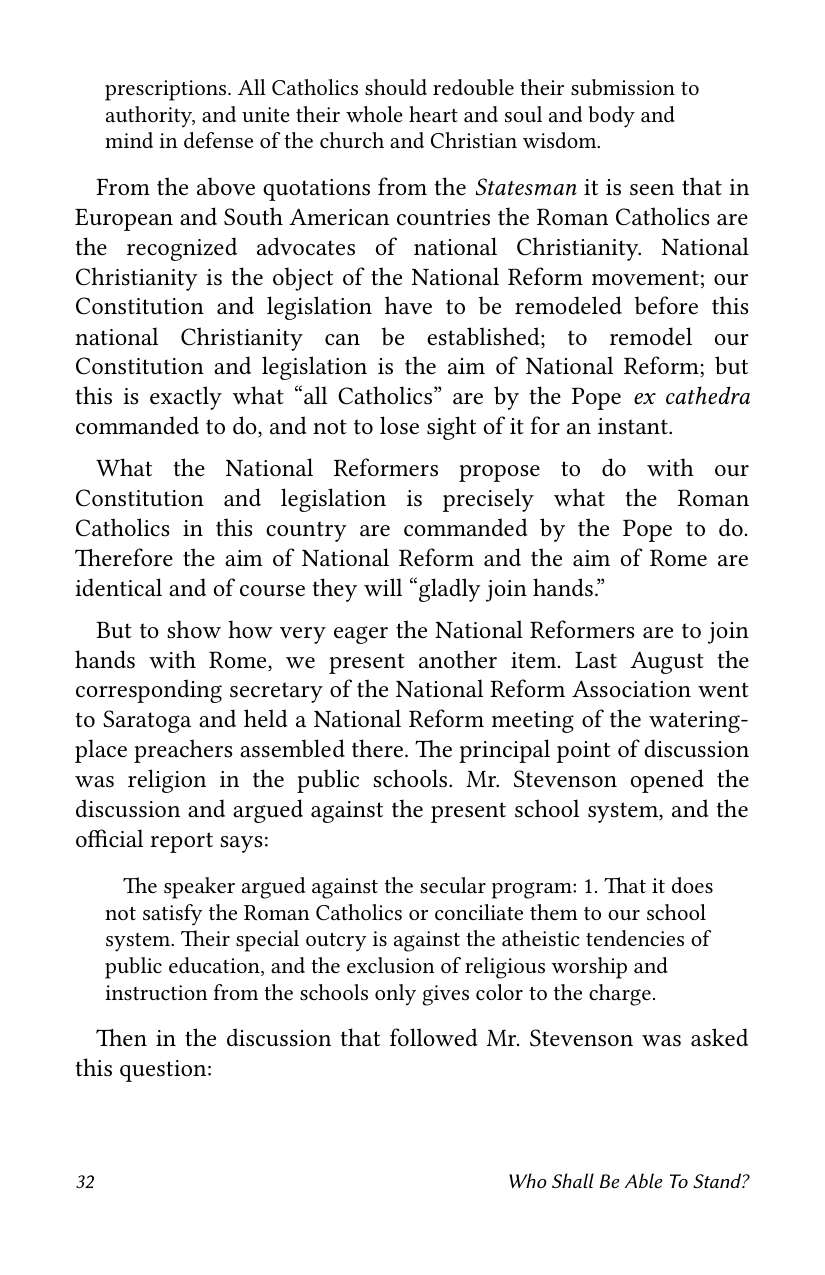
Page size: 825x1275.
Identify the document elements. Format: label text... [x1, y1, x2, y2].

text What the National Reformers propose to do with our Constitution and legislation is precisely what the Roman Catholics in this country are commanded by the Pope to do. Therefore the aim of National Reform and the aim of Rome are identical and of course they will “gladly join hands.” [75, 454, 750, 602]
text Then in the discussion that followed Mr. Stevenson was asked this question: [75, 1024, 750, 1083]
text But to show how very eager the National Reformers are to join hands with Rome, we present another item. Last August the corresponding secretary of the National Reform Association went to Saratoga and held a National Reform meeting of the watering-place preachers assembled there. The principal point of discussion was religion in the public schools. Mr. Stevenson opened the discussion and argued against the present school system, and the official report says: [75, 616, 750, 853]
text From the above quotations from the Statesman it is seen that in European and South American countries the Roman Catholics are the recognized advocates of national Christianity. National Christianity is the object of the National Reform movement; our Constitution and legislation have to be remodeled before this national Christianity can be established; to remodel our Constitution and legislation is the aim of National Reform; but this is exactly what “all Catholics” are by the Pope ex cathedra commanded to do, and not to lose sight of it for an instant. [75, 173, 750, 441]
text The speaker argued against the secular program: 1. That it does not satisfy the Roman Catholics or conciliate them to our school system. Their special outcry is against the atheistic tendencies of public education, and the exclusion of religious worship and instruction from the schools only gives color to the charge. [105, 873, 720, 1006]
text prescriptions. All Catholics should redouble their submission to authority, and unite their whole heart and soul and body and mind in defense of the church and Christian wisdom. [105, 75, 720, 154]
